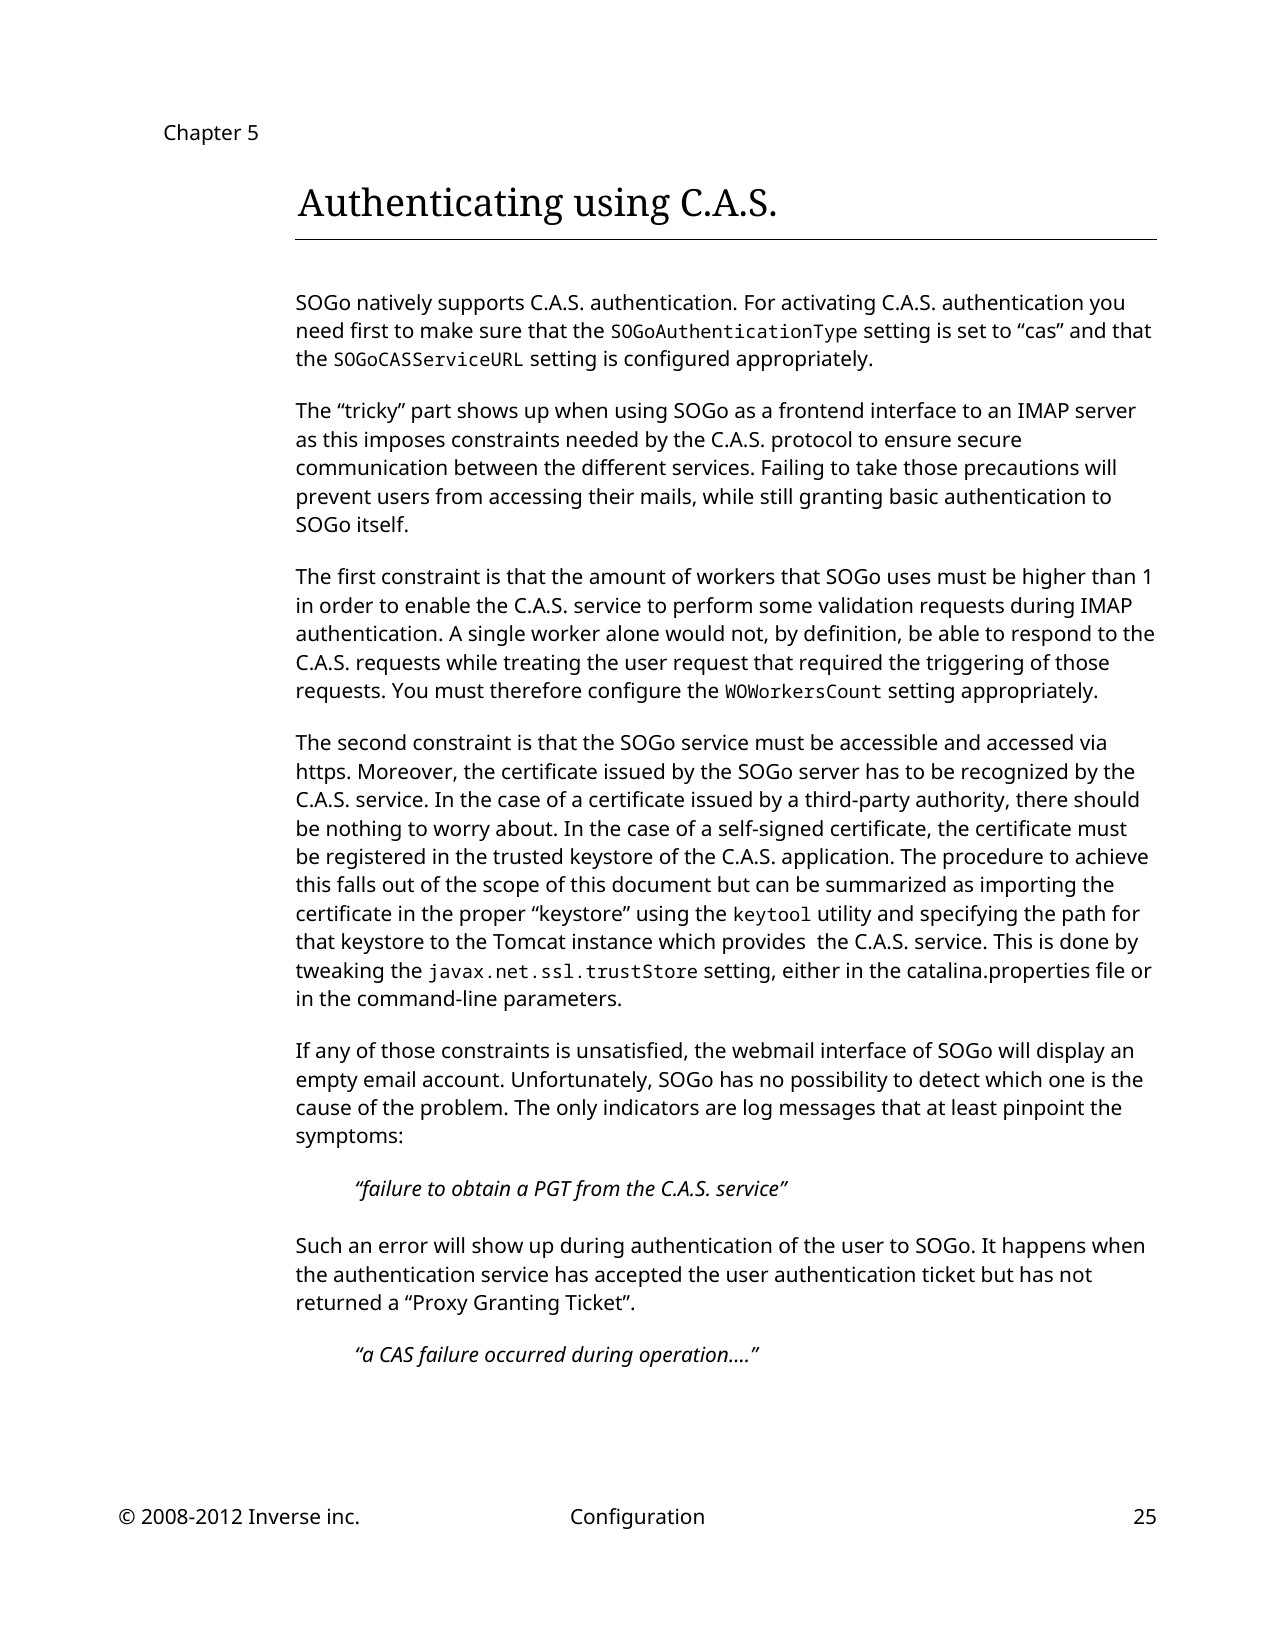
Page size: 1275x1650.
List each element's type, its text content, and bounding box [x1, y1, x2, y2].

text If any of those constraints is unsatisfied, the webmail interface of SOGo will display an empty email account. Unfortunately, SOGo has no possibility to detect which one is the cause of the problem. The only indicators are log messages that at least pinpoint the symptoms: [295, 1036, 1157, 1150]
text “a CAS failure occurred during operation....” [354, 1341, 1098, 1369]
text The second constraint is that the SOGo service must be accessible and accessed via https. Moreover, the certificate issued by the SOGo server has to be recognized by the C.A.S. service. In the case of a certificate issued by a third-party authority, there should be nothing to worry about. In the case of a self-signed certificate, the certificate must be registered in the trusted keystore of the C.A.S. application. The procedure to achieve this falls out of the scope of this document but can be summarized as importing the certificate in the proper “keystore” using the keytool utility and specifying the path for that keystore to the Tomcat instance which provides the C.A.S. service. This is done by tweaking the javax.net.ssl.trustStore setting, either in the catalina.properties file or in the command-line parameters. [295, 728, 1157, 1013]
text The first constraint is that the amount of workers that SOGo uses must be higher than 1 in order to enable the C.A.S. service to perform some validation requests during IMAP authentication. A single worker alone would not, by definition, be able to respond to the C.A.S. requests while treating the user request that required the triggering of those requests. You must therefore configure the WOWorkersCount setting appropriately. [295, 562, 1157, 705]
text Such an error will show up during authentication of the user to SOGo. It happens when the authentication service has accepted the user authentication ticket but has not returned a “Proxy Granting Ticket”. [295, 1232, 1157, 1317]
text SOGo natively supports C.A.S. authentication. For activating C.A.S. authentication you need first to make sure that the SOGoAuthenticationType setting is set to “cas” and that the SOGoCASServiceURL setting is configured appropriately. [295, 288, 1157, 373]
text “failure to obtain a PGT from the C.A.S. service” [354, 1174, 1098, 1202]
text The “tricky” part shows up when using SOGo as a frontend interface to an IMAP server as this imposes constraints needed by the C.A.S. protocol to ensure secure communication between the different services. Failing to take those precautions will prevent users from accessing their mails, while still granting basic authentication to SOGo itself. [295, 397, 1157, 539]
subtitle Authenticating using C.A.S. [295, 176, 1157, 239]
